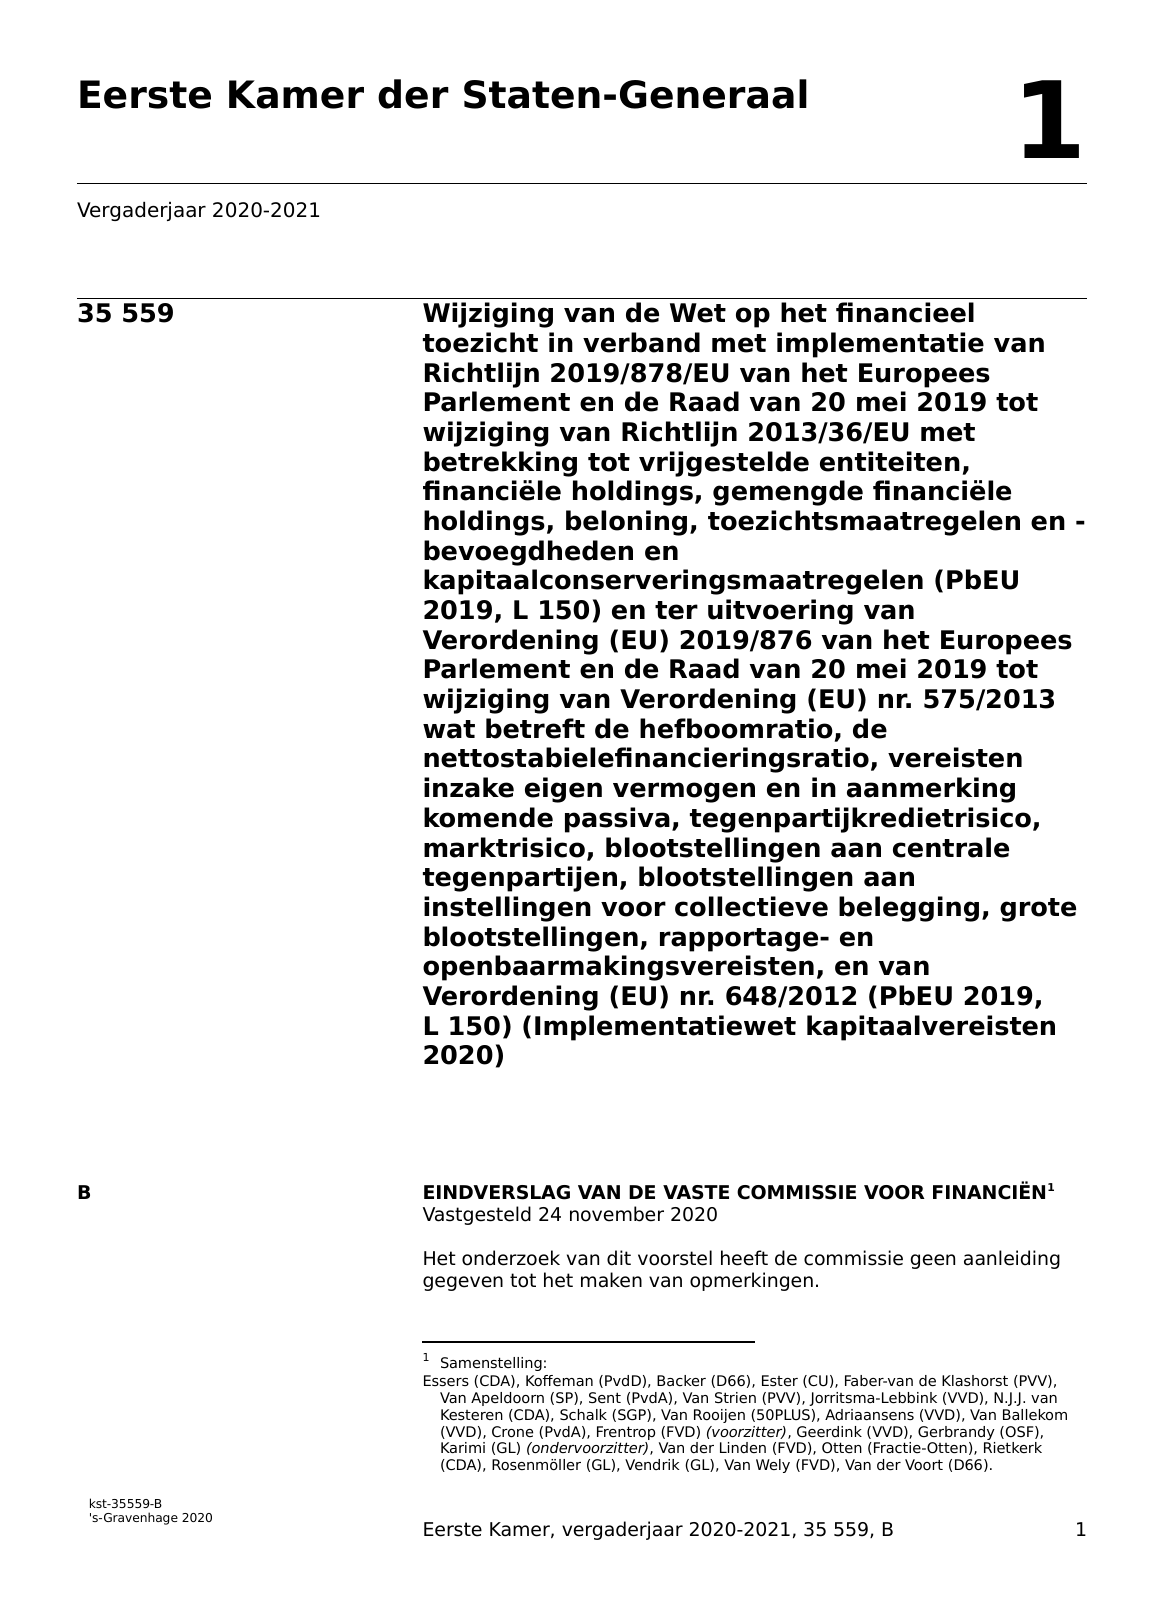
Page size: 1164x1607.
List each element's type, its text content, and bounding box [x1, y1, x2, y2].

text Het onderzoek van dit voorstel heeft de commissie geen aanleiding gegeven tot het maken van opmerkingen. [422, 1248, 1087, 1292]
subtitle B EINDVERSLAG VAN DE VASTE COMMISSIE VOOR FINANCIËN [77, 1182, 1087, 1204]
subtitle 35 559 Wijziging van de Wet op het financieel toezicht in verband met implementatie van Richtlijn 2019/878/EU van het Europees Parlement en de Raad van 20 mei 2019 tot wijziging van Richtlijn 2013/36/EU met betrekking tot vrijgestelde entiteiten, financiële holdings, gemengde financiële holdings, beloning, toezichtsmaatregelen en -bevoegdheden en kapitaalconserveringsmaatregelen (PbEU 2019, L 150) en ter uitvoering van Verordening (EU) 2019/876 van het Europees Parlement en de Raad van 20 mei 2019 tot wijziging van Verordening (EU) nr. 575/2013 wat betreft de hefboomratio, de nettostabielefinancieringsratio, vereisten inzake eigen vermogen en in aanmerking komende passiva, tegenpartijkredietrisico, marktrisico, blootstellingen aan centrale tegenpartijen, blootstellingen aan instellingen voor collectieve belegging, grote blootstellingen, rapportage- en openbaarmakingsvereisten, en van Verordening (EU) nr. 648/2012 (PbEU 2019, L 150) (Implementatiewet kapitaalvereisten 2020) [77, 299, 1087, 1071]
table_cell Vergaderjaar 2020-2021 [77, 184, 1087, 298]
text 's-Gravenhage 2020 [88, 1511, 323, 1525]
text Essers (CDA), Koffeman (PvdD), Backer (D66), Ester (CU), Faber-van de Klashorst (PVV), Van Apeldoorn (SP), Sent (PvdA), Van Strien (PVV), Jorritsma-Lebbink (VVD), N.J.J. van Kesteren (CDA), Schalk (SGP), Van Rooijen (50PLUS), Adriaansens (VVD), Van Ballekom (VVD), Crone (PvdA), Frentrop (FVD) (voorzitter), Geerdink (VVD), Gerbrandy (OSF), Karimi (GL) (ondervoorzitter), Van der Linden (FVD), Otten (Fractie-Otten), Rietkerk (CDA), Rosenmöller (GL), Vendrik (GL), Van Wely (FVD), Van der Voort (D66). [422, 1373, 1087, 1474]
text Samenstelling: [422, 1351, 1087, 1373]
table_header 1 [886, 59, 1087, 183]
text Vastgesteld 24 november 2020 [422, 1204, 1087, 1226]
text kst-35559-B [88, 1497, 323, 1511]
table_header Eerste Kamer der Staten-Generaal [77, 59, 886, 183]
